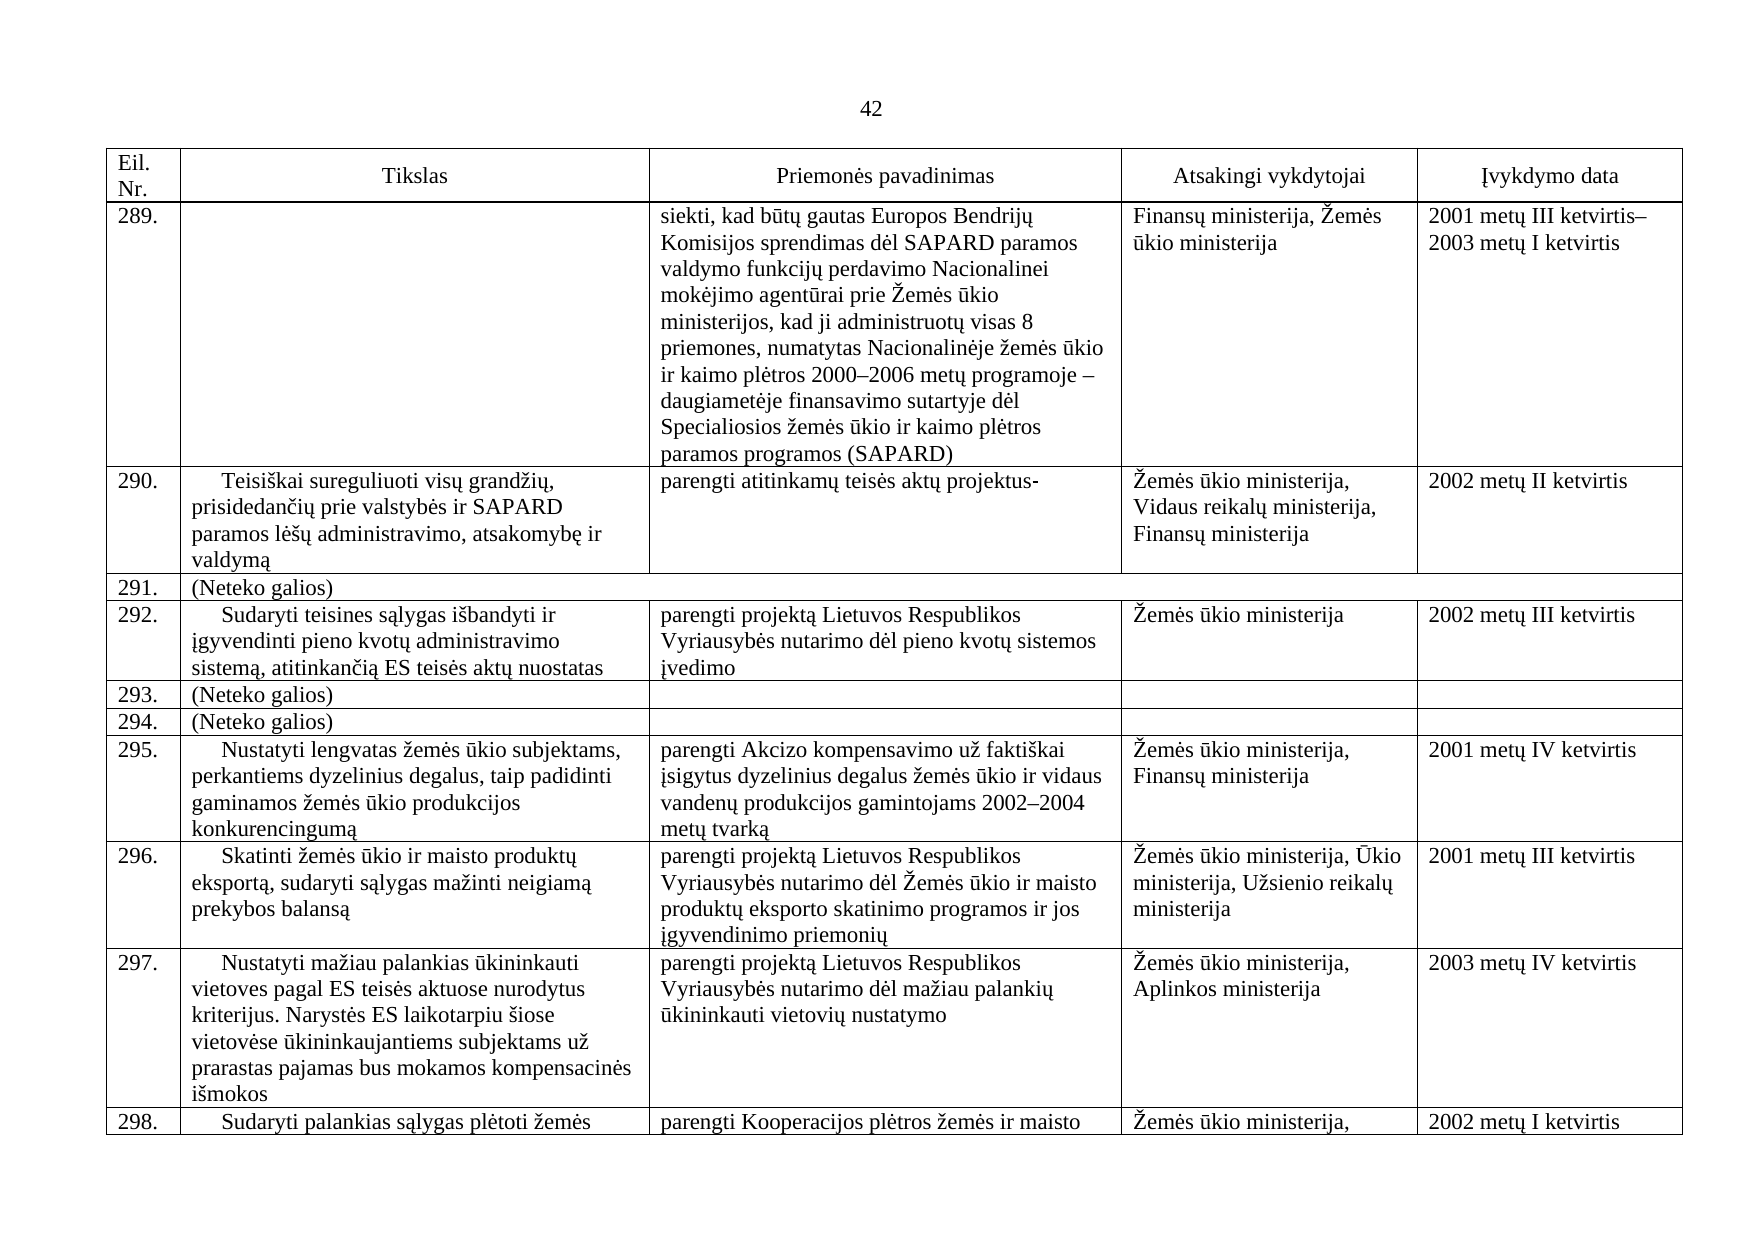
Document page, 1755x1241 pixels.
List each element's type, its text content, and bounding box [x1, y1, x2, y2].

table_cell [1418, 709, 1682, 735]
table_cell Teisiškai sureguliuoti visų grandžių, prisidedančių prie valstybės ir SAPARD paramos lėšų administravimo, atsakomybę ir valdymą [181, 467, 649, 572]
table_cell [181, 203, 649, 466]
table_cell [107, 949, 180, 1107]
table_cell 2002 metų III ketvirtis [1418, 601, 1682, 680]
table_cell parengti projektą Lietuvos Respublikos Vyriausybės nutarimo dėl pieno kvotų sistemos įvedimo [650, 601, 1121, 680]
table_cell (Neteko galios) [181, 709, 649, 735]
table_cell [650, 681, 1121, 707]
table_cell parengti projektą Lietuvos Respublikos Vyriausybės nutarimo dėl mažiau palankių ūkininkauti vietovių nustatymo [650, 949, 1121, 1107]
table_cell Žemės ūkio ministerija, Vidaus reikalų ministerija, Finansų ministerija [1122, 467, 1417, 572]
table_cell parengti Akcizo kompensavimo už faktiškai įsigytus dyzelinius degalus žemės ūkio ir vidaus vandenų produkcijos gamintojams 2002–2004 metų tvarką [650, 736, 1121, 841]
table_cell [1418, 681, 1682, 707]
table_cell (Neteko galios) [181, 681, 649, 707]
table_cell [107, 736, 180, 841]
table_cell [107, 203, 180, 466]
table_cell parengti atitinkamų teisės aktų projektus [650, 467, 1121, 572]
table_cell [107, 681, 180, 707]
table_header Tikslas [181, 149, 649, 201]
table_cell Nustatyti mažiau palankias ūkininkauti vietoves pagal ES teisės aktuose nurodytus kriterijus. Narystės ES laikotarpiu šiose vietovėse ūkininkaujantiems subjektams už prarastas pajamas bus mokamos kompensacinės išmokos [181, 949, 649, 1107]
table_cell Nustatyti lengvatas žemės ūkio subjektams, perkantiems dyzelinius degalus, taip padidinti gaminamos žemės ūkio produkcijos konkurencingumą [181, 736, 649, 841]
table_cell Sudaryti teisines sąlygas išbandyti ir įgyvendinti pieno kvotų administravimo sistemą, atitinkančią ES teisės aktų nuostatas [181, 601, 649, 680]
table_cell 2002 metų I ketvirtis [1418, 1108, 1682, 1134]
table_header Priemonės pavadinimas [650, 149, 1121, 201]
table_cell siekti, kad būtų gautas Europos Bendrijų Komisijos sprendimas dėl SAPARD paramos valdymo funkcijų perdavimo Nacionalinei mokėjimo agentūrai prie Žemės ūkio ministerijos, kad ji administruotų visas 8 priemones, numatytas Nacionalinėje žemės ūkio ir kaimo plėtros 2000–2006 metų programoje – daugiametėje finansavimo sutartyje dėl Specialiosios žemės ūkio ir kaimo plėtros paramos programos (SAPARD) [650, 203, 1121, 466]
table_cell Žemės ūkio ministerija, Aplinkos ministerija [1122, 949, 1417, 1107]
table_header Įvykdymo data [1418, 149, 1682, 201]
table_header Atsakingi vykdytojai [1122, 149, 1417, 201]
table_cell [107, 709, 180, 735]
table_cell [107, 842, 180, 948]
table_cell 2001 metų III ketvirtis [1418, 842, 1682, 948]
table_cell Sudaryti palankias sąlygas plėtoti žemės [181, 1108, 649, 1134]
table_cell 2003 metų IV ketvirtis [1418, 949, 1682, 1107]
table_cell parengti Kooperacijos plėtros žemės ir maisto [650, 1108, 1121, 1134]
table_header Eil. Nr. [107, 149, 180, 201]
table_cell [107, 467, 180, 572]
table_cell Žemės ūkio ministerija [1122, 601, 1417, 680]
table_cell Žemės ūkio ministerija, Finansų ministerija [1122, 736, 1417, 841]
table_cell [107, 574, 180, 600]
table_cell [650, 709, 1121, 735]
table_cell [107, 601, 180, 680]
table_cell Žemės ūkio ministerija, Ūkio ministerija, Užsienio reikalų ministerija [1122, 842, 1417, 948]
table_cell Skatinti žemės ūkio ir maisto produktų eksportą, sudaryti sąlygas mažinti neigiamą prekybos balansą [181, 842, 649, 948]
table_cell 2001 metų III ketvirtis–2003 metų I ketvirtis [1418, 203, 1682, 466]
table_cell (Neteko galios) [181, 574, 1682, 600]
table_cell Finansų ministerija, Žemės ūkio ministerija [1122, 203, 1417, 466]
table_cell 2001 metų IV ketvirtis [1418, 736, 1682, 841]
table_cell Žemės ūkio ministerija, [1122, 1108, 1417, 1134]
table_cell parengti projektą Lietuvos Respublikos Vyriausybės nutarimo dėl Žemės ūkio ir maisto produktų eksporto skatinimo programos ir jos įgyvendinimo priemonių [650, 842, 1121, 948]
table_cell [1122, 709, 1417, 735]
table_cell [1122, 681, 1417, 707]
table_cell 2002 metų II ketvirtis [1418, 467, 1682, 572]
table_cell [107, 1108, 180, 1134]
